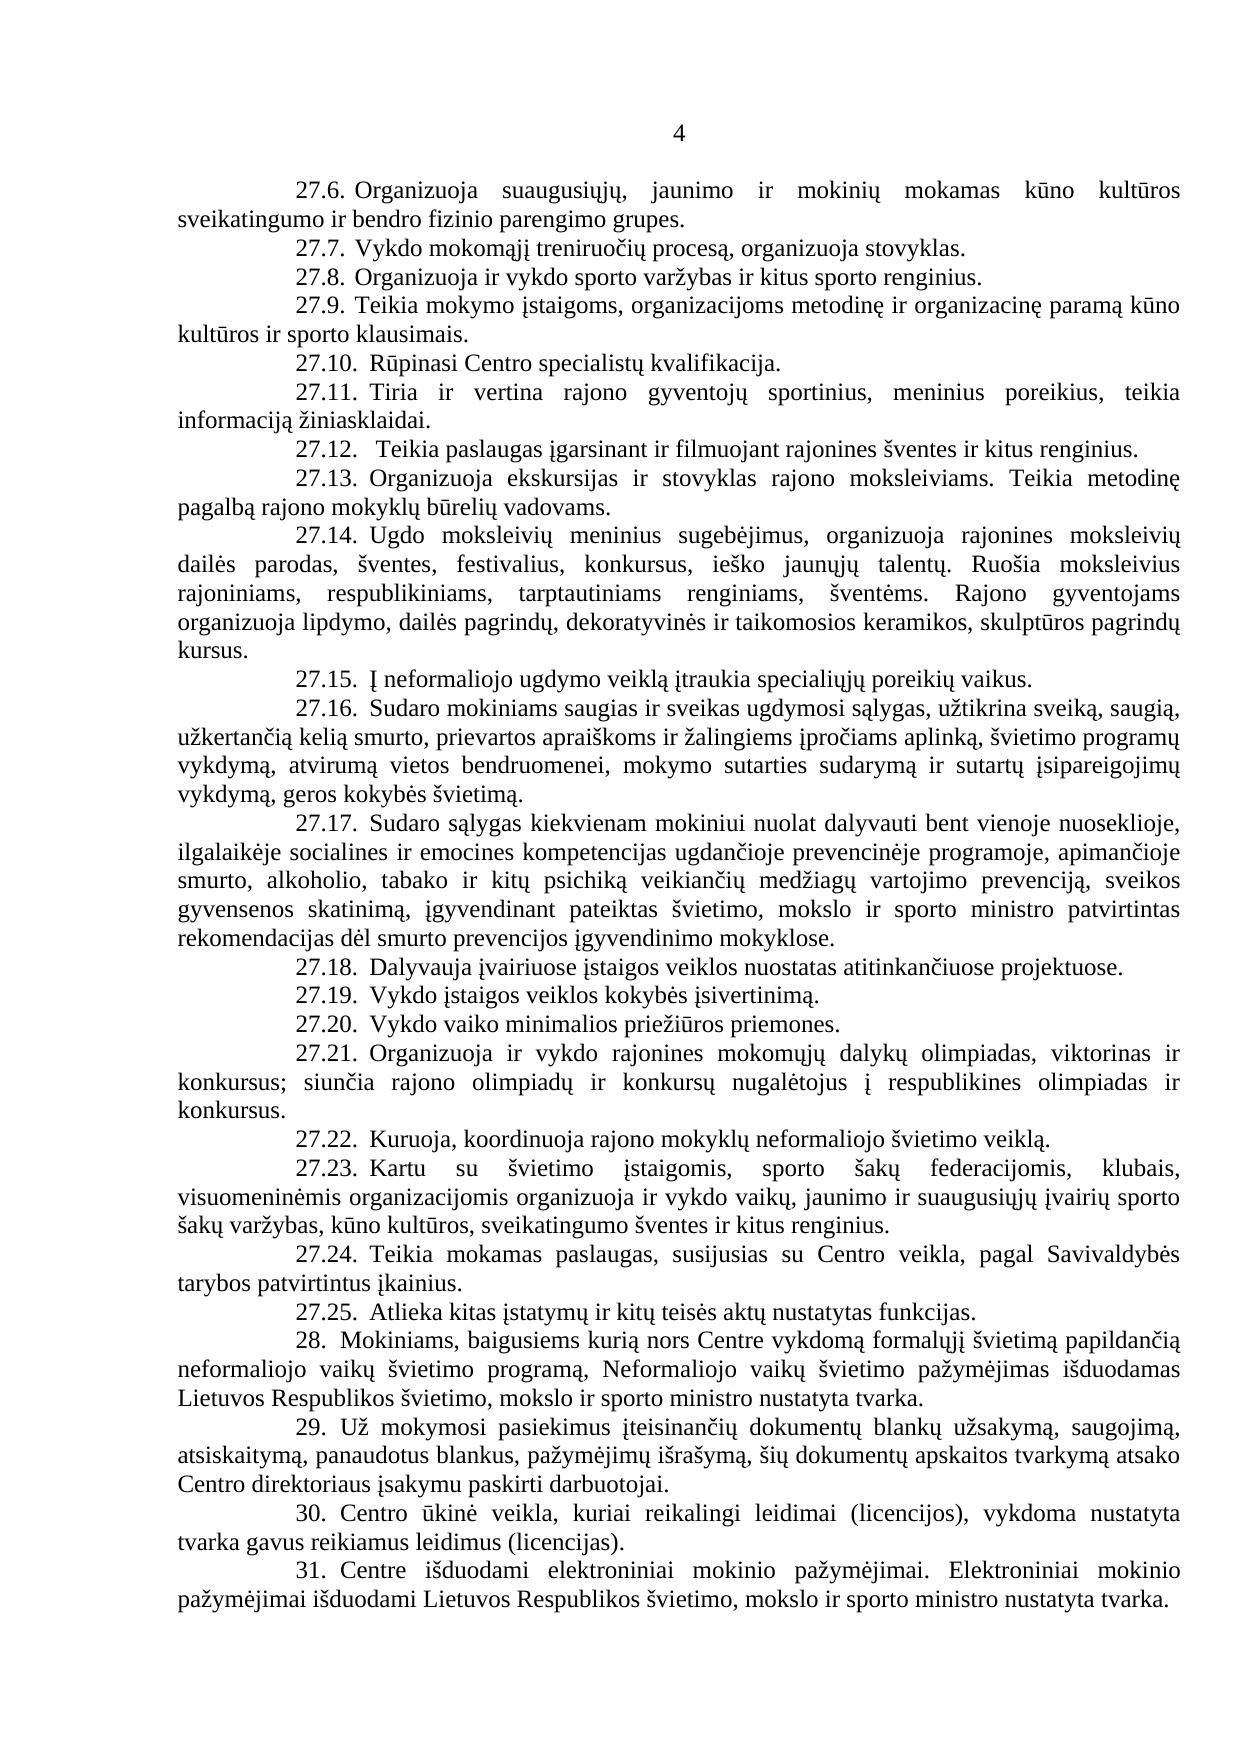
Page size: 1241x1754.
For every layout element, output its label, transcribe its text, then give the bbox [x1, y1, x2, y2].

text 27.21. Organizuoja ir vykdo rajonines mokomųjų dalykų olimpiadas, viktorinas ir konkursus; siunčia rajono olimpiadų ir konkursų nugalėtojus į respublikines olimpiadas ir konkursus. [177, 1038, 1181, 1124]
text 29. Už mokymosi pasiekimus įteisinančių dokumentų blankų užsakymą, saugojimą, atsiskaitymą, panaudotus blankus, pažymėjimų išrašymą, šių dokumentų apskaitos tvarkymą atsako Centro direktoriaus įsakymu paskirti darbuotojai. [177, 1412, 1181, 1498]
text 27.15. Į neformaliojo ugdymo veiklą įtraukia specialiųjų poreikių vaikus. [177, 664, 1181, 693]
text 27.6. Organizuoja suaugusiųjų, jaunimo ir mokinių mokamas kūno kultūros sveikatingumo ir bendro fizinio parengimo grupes. [177, 176, 1181, 233]
text 27.25. Atlieka kitas įstatymų ir kitų teisės aktų nustatytas funkcijas. [177, 1297, 1181, 1326]
text 27.18. Dalyvauja įvairiuose įstaigos veiklos nuostatas atitinkančiuose projektuose. [177, 952, 1181, 981]
text 27.13. Organizuoja ekskursijas ir stovyklas rajono moksleiviams. Teikia metodinę pagalbą rajono mokyklų būrelių vadovams. [177, 463, 1181, 521]
text 27.22. Kuruoja, koordinuoja rajono mokyklų neformaliojo švietimo veiklą. [177, 1124, 1181, 1153]
text 27.19. Vykdo įstaigos veiklos kokybės įsivertinimą. [177, 981, 1181, 1009]
text 27.10. Rūpinasi Centro specialistų kvalifikacija. [177, 348, 1181, 377]
text 27.16. Sudaro mokiniams saugias ir sveikas ugdymosi sąlygas, užtikrina sveiką, saugią, užkertančią kelią smurto, prievartos apraiškoms ir žalingiems įpročiams aplinką, švietimo programų vykdymą, atvirumą vietos bendruomenei, mokymo sutarties sudarymą ir sutartų įsipareigojimų vykdymą, geros kokybės švietimą. [177, 693, 1181, 808]
text 27.23. Kartu su švietimo įstaigomis, sporto šakų federacijomis, klubais, visuomeninėmis organizacijomis organizuoja ir vykdo vaikų, jaunimo ir suaugusiųjų įvairių sporto šakų varžybas, kūno kultūros, sveikatingumo šventes ir kitus renginius. [177, 1153, 1181, 1239]
text 30. Centro ūkinė veikla, kuriai reikalingi leidimai (licencijos), vykdoma nustatyta tvarka gavus reikiamus leidimus (licencijas). [177, 1498, 1181, 1556]
text 27.12. Teikia paslaugas įgarsinant ir filmuojant rajonines šventes ir kitus renginius. [177, 434, 1181, 463]
text 28. Mokiniams, baigusiems kurią nors Centre vykdomą formalųjį švietimą papildančią neformaliojo vaikų švietimo programą, Neformaliojo vaikų švietimo pažymėjimas išduodamas Lietuvos Respublikos švietimo, mokslo ir sporto ministro nustatyta tvarka. [177, 1326, 1181, 1412]
text 31. Centre išduodami elektroniniai mokinio pažymėjimai. Elektroniniai mokinio pažymėjimai išduodami Lietuvos Respublikos švietimo, mokslo ir sporto ministro nustatyta tvarka. [177, 1556, 1181, 1613]
text 27.7. Vykdo mokomąjį treniruočių procesą, organizuoja stovyklas. [177, 233, 1181, 262]
text 27.8. Organizuoja ir vykdo sporto varžybas ir kitus sporto renginius. [177, 262, 1181, 291]
text 27.24. Teikia mokamas paslaugas, susijusias su Centro veikla, pagal Savivaldybės tarybos patvirtintus įkainius. [177, 1239, 1181, 1297]
text 27.17. Sudaro sąlygas kiekvienam mokiniui nuolat dalyvauti bent vienoje nuoseklioje, ilgalaikėje socialines ir emocines kompetencijas ugdančioje prevencinėje programoje, apimančioje smurto, alkoholio, tabako ir kitų psichiką veikiančių medžiagų vartojimo prevenciją, sveikos gyvensenos skatinimą, įgyvendinant pateiktas švietimo, mokslo ir sporto ministro patvirtintas rekomendacijas dėl smurto prevencijos įgyvendinimo mokyklose. [177, 808, 1181, 952]
text 27.9. Teikia mokymo įstaigoms, organizacijoms metodinę ir organizacinę paramą kūno kultūros ir sporto klausimais. [177, 291, 1181, 348]
text 27.11. Tiria ir vertina rajono gyventojų sportinius, meninius poreikius, teikia informaciją žiniasklaidai. [177, 377, 1181, 434]
text 27.20. Vykdo vaiko minimalios priežiūros priemones. [177, 1009, 1181, 1038]
text 27.14. Ugdo moksleivių meninius sugebėjimus, organizuoja rajonines moksleivių dailės parodas, šventes, festivalius, konkursus, ieško jaunųjų talentų. Ruošia moksleivius rajoniniams, respublikiniams, tarptautiniams renginiams, šventėms. Rajono gyventojams organizuoja lipdymo, dailės pagrindų, dekoratyvinės ir taikomosios keramikos, skulptūros pagrindų kursus. [177, 521, 1181, 664]
